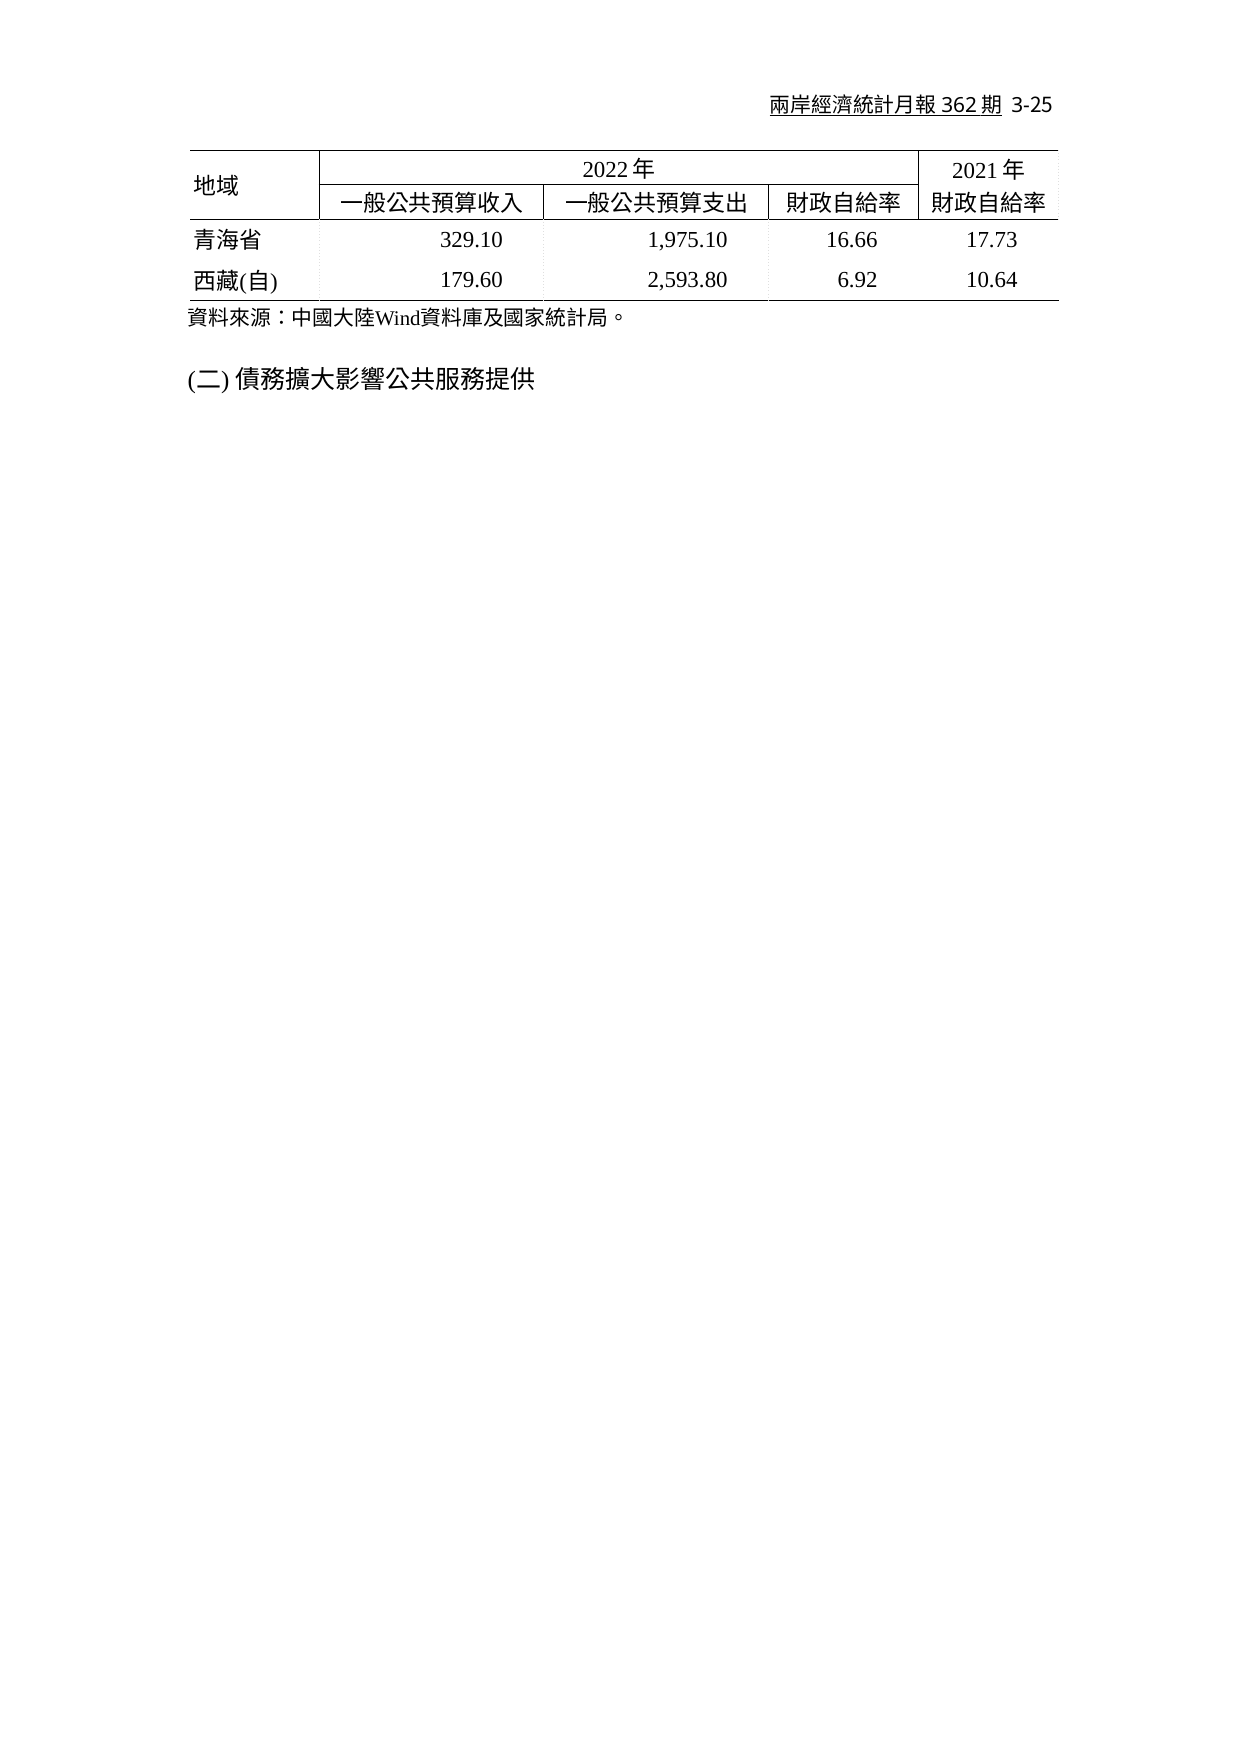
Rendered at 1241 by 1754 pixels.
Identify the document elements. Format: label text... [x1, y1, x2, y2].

text (二) 債務擴大影響公共服務提供 [187, 336, 1053, 399]
text 資料來源：中國大陸Wind資料庫及國家統計局。 [187, 301, 1053, 331]
table_cell 一般公共預算收入 [320, 185, 543, 218]
table_cell 1,975.10 [544, 220, 769, 259]
table_cell 青海省 [190, 220, 319, 259]
table_cell 2,593.80 [544, 259, 769, 300]
table_cell 179.60 [319, 259, 544, 300]
table_header 2022年 [320, 151, 918, 184]
table_header 2021年 財政自給率 [919, 151, 1058, 218]
table_cell 一般公共預算支出 [544, 185, 768, 218]
table_cell 6.92 [769, 259, 918, 300]
table_cell 16.66 [769, 220, 918, 259]
table_cell 17.73 [919, 220, 1058, 259]
table_cell 財政自給率 [769, 185, 918, 218]
table_cell 西藏(自) [190, 259, 319, 300]
table_cell 10.64 [919, 259, 1058, 300]
table_cell 329.10 [319, 220, 544, 259]
table_header 地域 [190, 151, 319, 218]
